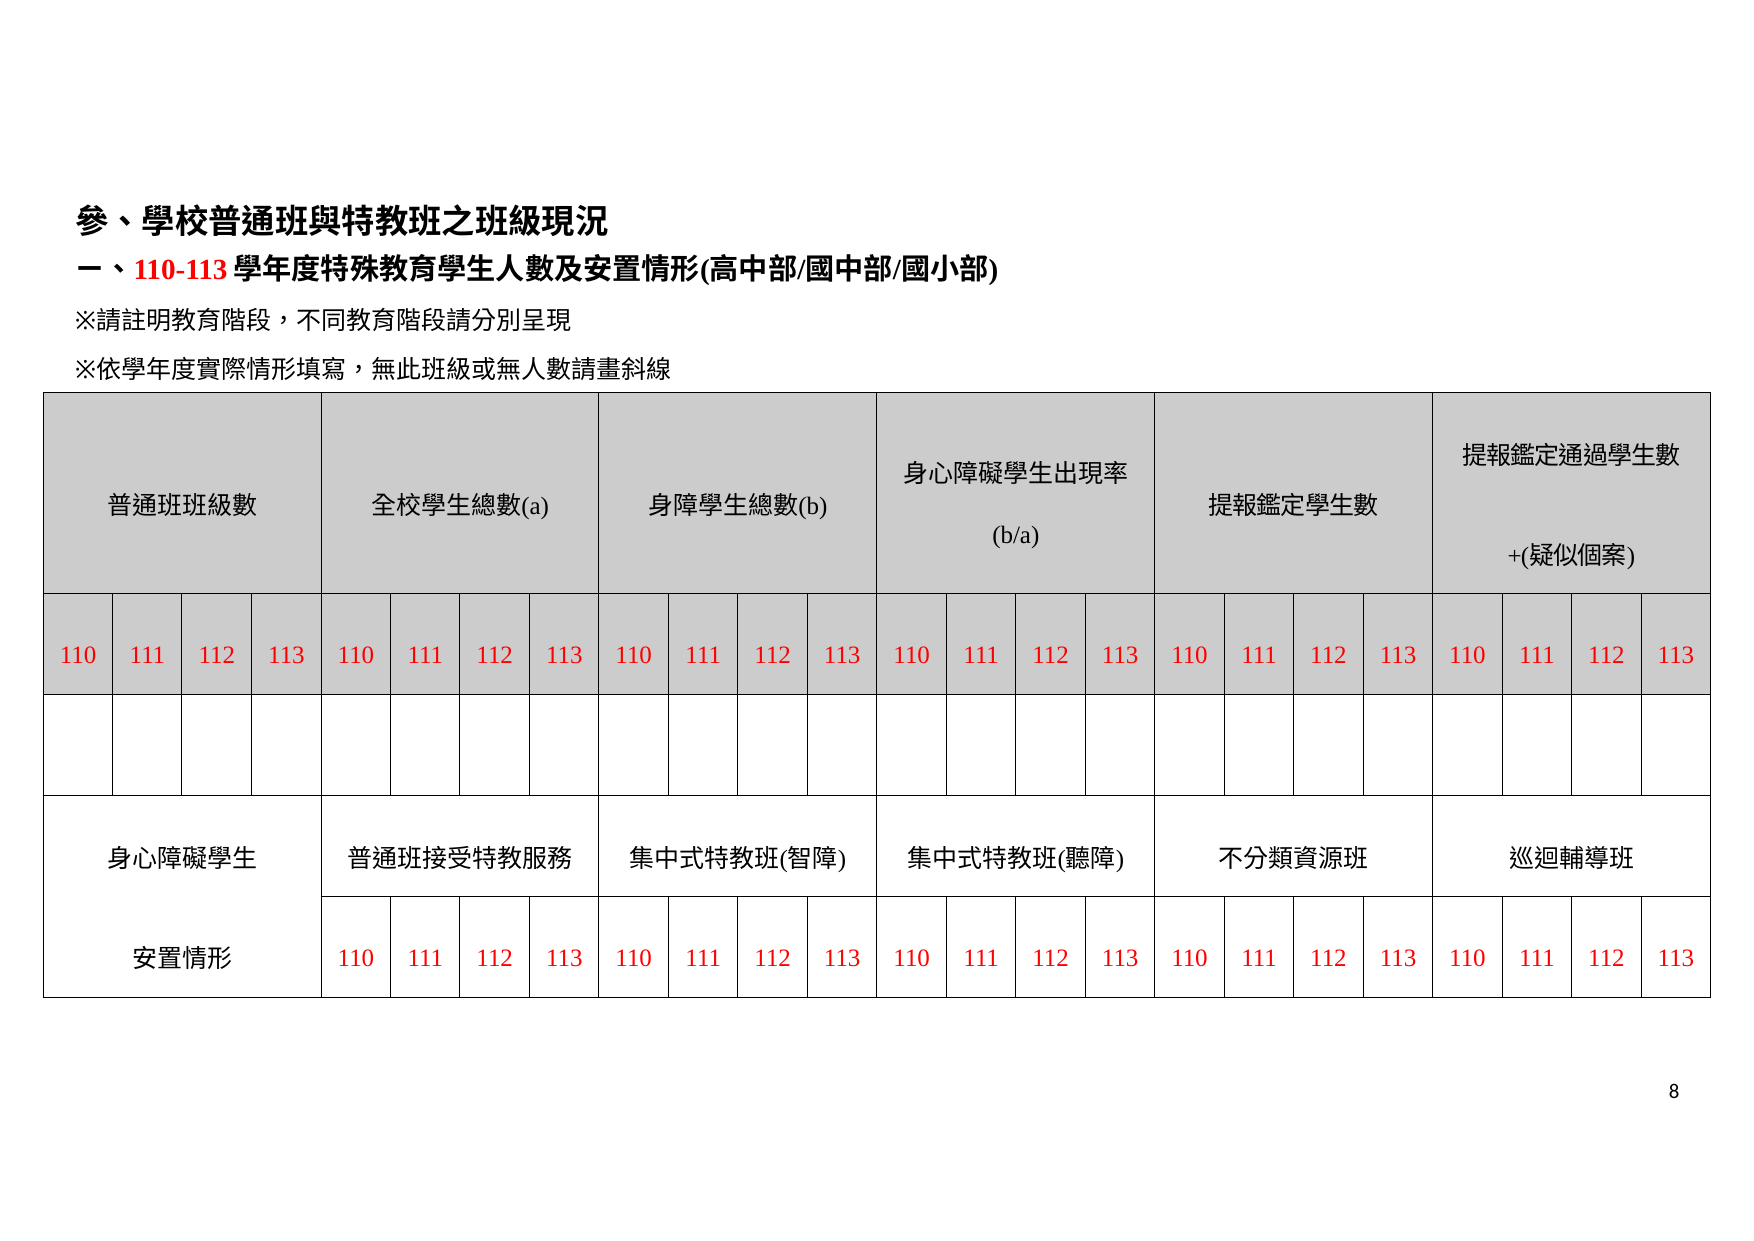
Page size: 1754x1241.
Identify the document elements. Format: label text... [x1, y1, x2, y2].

table_cell 113 [252, 594, 321, 694]
table_cell [1294, 695, 1363, 795]
table_cell 112 [1572, 897, 1641, 997]
table_cell [808, 695, 876, 795]
table_cell 111 [669, 594, 737, 694]
table_cell 113 [530, 594, 598, 694]
table_cell [44, 695, 112, 795]
table_cell [1086, 695, 1154, 795]
table_cell 111 [947, 897, 1015, 997]
table_cell 110 [599, 897, 668, 997]
table_cell 112 [1294, 897, 1363, 997]
table_cell 112 [460, 594, 529, 694]
table_cell 112 [1016, 594, 1085, 694]
table_header 提報鑑定學生數 [1155, 393, 1432, 593]
table_cell 112 [460, 897, 529, 997]
table_cell 113 [808, 897, 876, 997]
table_cell [391, 695, 459, 795]
table_cell 不分類資源班 [1155, 796, 1432, 896]
table_cell [322, 695, 390, 795]
text ㄧ、110-113學年度特殊教育學生人數及安置情形(高中部/國中部/國小部) [75, 246, 1679, 288]
table_cell [1642, 695, 1710, 795]
table_cell 113 [530, 897, 598, 997]
table_cell [530, 695, 598, 795]
table_cell 113 [808, 594, 876, 694]
table_cell [460, 695, 529, 795]
table_cell [1433, 695, 1502, 795]
table_header 身心障礙學生出現率(b/a) [877, 393, 1154, 593]
table_cell 112 [1294, 594, 1363, 694]
table_cell [669, 695, 737, 795]
table_header 普通班班級數 [44, 393, 321, 593]
table_cell 111 [1225, 594, 1293, 694]
text ※請註明教育階段，不同教育階段請分別呈現 [75, 301, 1679, 337]
text ※依學年度實際情形填寫，無此班級或無人數請畫斜線 [75, 349, 1679, 386]
table_cell 110 [322, 897, 390, 997]
table_cell 112 [738, 594, 807, 694]
table_header 全校學生總數(a) [322, 393, 598, 593]
table_cell [113, 695, 181, 795]
table_cell 集中式特教班(聽障) [877, 796, 1154, 896]
table_cell 113 [1642, 897, 1710, 997]
table_cell 111 [391, 594, 459, 694]
table_cell 111 [391, 897, 459, 997]
table_cell [738, 695, 807, 795]
table_cell [1016, 695, 1085, 795]
text 參、學校普通班與特教班之班級現況 [75, 177, 1679, 239]
table_cell [599, 695, 668, 795]
table_cell 110 [877, 897, 946, 997]
table_cell [947, 695, 1015, 795]
table_cell 巡迴輔導班 [1433, 796, 1710, 896]
table_cell [182, 695, 251, 795]
table_cell 112 [182, 594, 251, 694]
table_cell 普通班接受特教服務 [322, 796, 598, 896]
table_cell 110 [877, 594, 946, 694]
table_cell [1155, 695, 1224, 795]
table_cell 身心障礙學生 安置情形 [44, 796, 321, 997]
table_cell 113 [1364, 594, 1432, 694]
table_cell 113 [1086, 594, 1154, 694]
table_cell 111 [1503, 594, 1571, 694]
table_cell 112 [1016, 897, 1085, 997]
table_cell 112 [738, 897, 807, 997]
table_header 身障學生總數(b) [599, 393, 876, 593]
table_cell 111 [947, 594, 1015, 694]
table_cell 112 [1572, 594, 1641, 694]
table_cell 110 [1433, 897, 1502, 997]
table_cell 113 [1642, 594, 1710, 694]
table_cell 111 [113, 594, 181, 694]
table_cell 113 [1364, 897, 1432, 997]
table_cell [1364, 695, 1432, 795]
table_cell [1503, 695, 1571, 795]
table_cell 113 [1086, 897, 1154, 997]
table_cell 110 [1155, 897, 1224, 997]
table_cell 110 [44, 594, 112, 694]
table_cell 110 [1155, 594, 1224, 694]
table_cell [1225, 695, 1293, 795]
table_cell 集中式特教班(智障) [599, 796, 876, 896]
table_cell [1572, 695, 1641, 795]
table_cell [877, 695, 946, 795]
table_cell 110 [599, 594, 668, 694]
table_cell [252, 695, 321, 795]
table_header 提報鑑定通過學生數 +(疑似個案) [1433, 393, 1710, 593]
table_cell 111 [1503, 897, 1571, 997]
table_cell 110 [1433, 594, 1502, 694]
table_cell 110 [322, 594, 390, 694]
table_cell 111 [1225, 897, 1293, 997]
table_cell 111 [669, 897, 737, 997]
